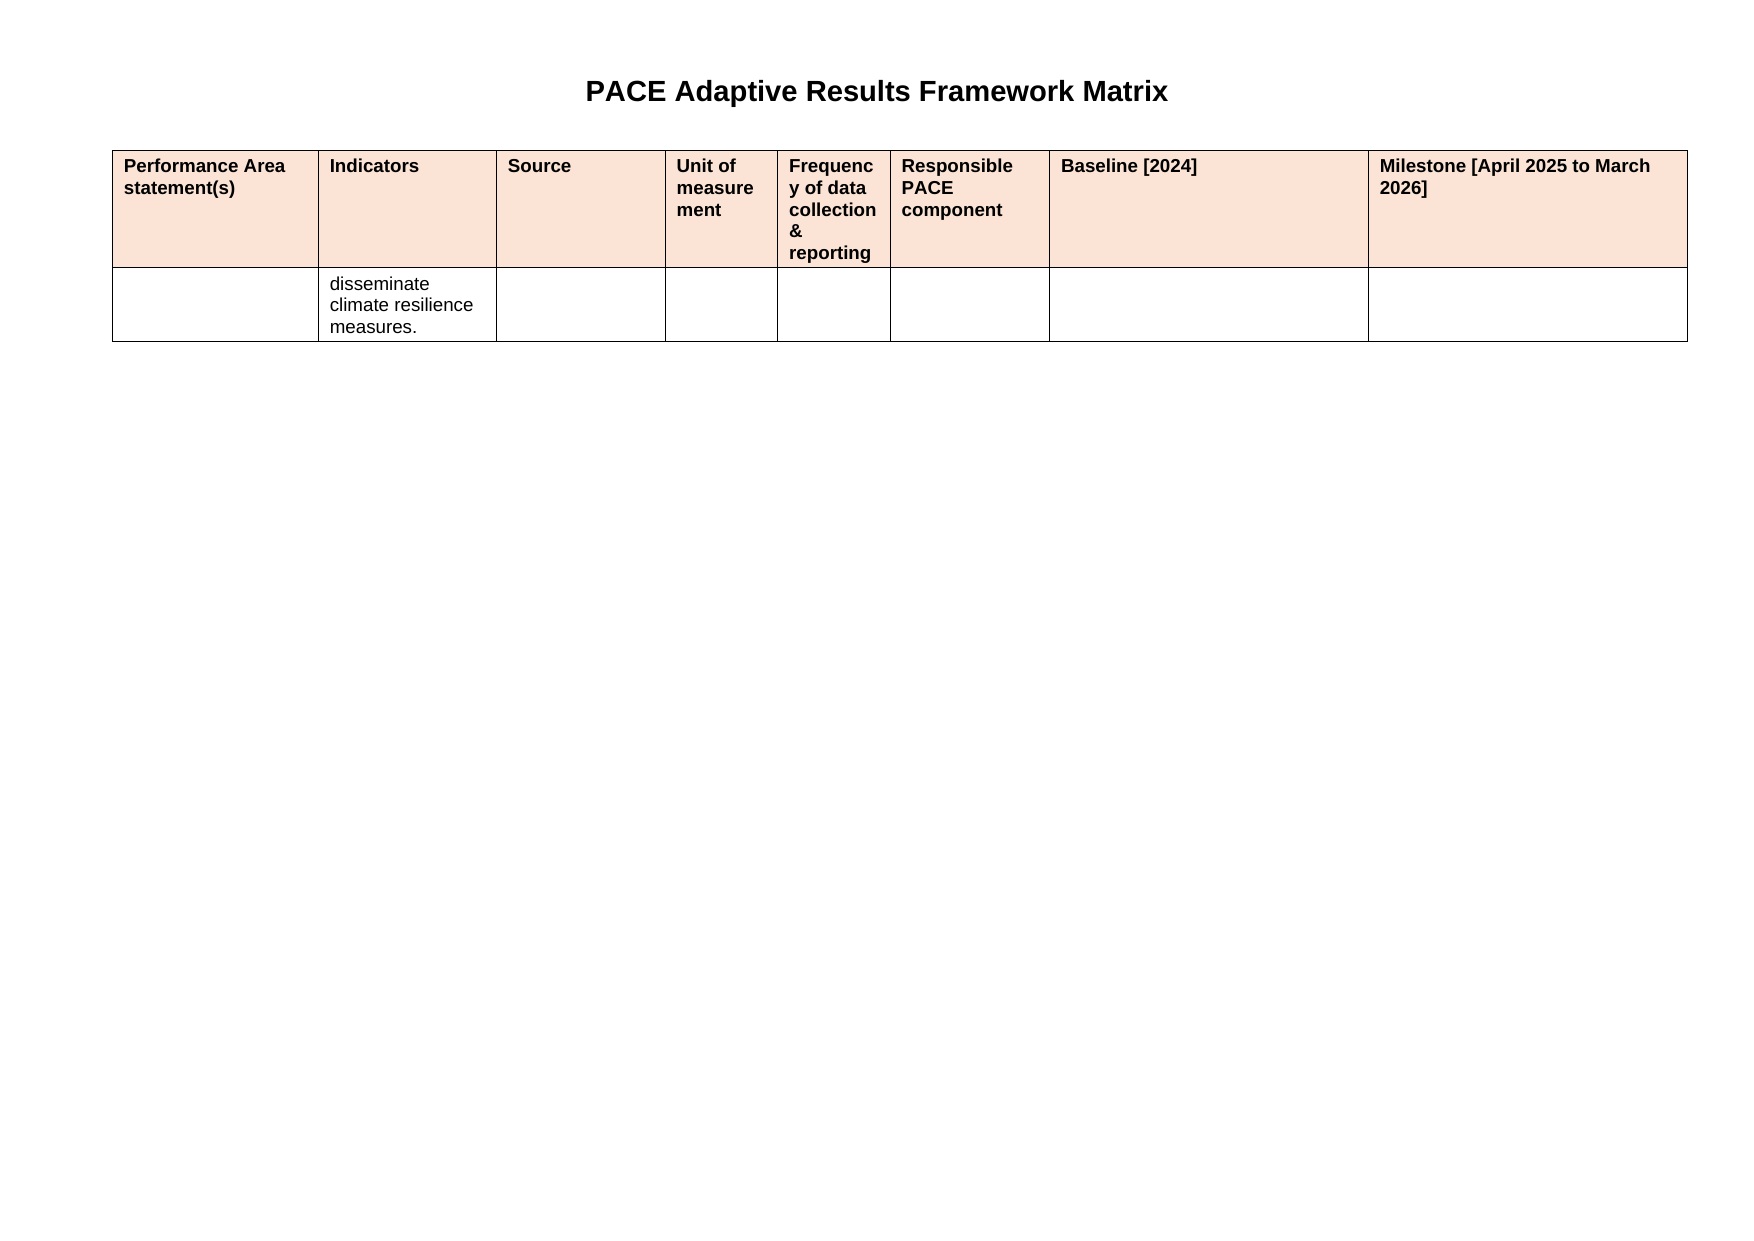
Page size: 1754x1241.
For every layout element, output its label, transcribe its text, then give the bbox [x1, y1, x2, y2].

table_header Baseline [2024] [1050, 151, 1368, 267]
table_cell [1050, 268, 1368, 341]
table_cell [666, 268, 777, 341]
table_cell [1369, 268, 1687, 341]
table_cell disseminate climate resilience measures. [319, 268, 496, 341]
table_header Performance Area statement(s) [113, 151, 318, 267]
table_cell [778, 268, 890, 341]
table_cell [497, 268, 665, 341]
table_header Indicators [319, 151, 496, 267]
table_cell [891, 268, 1049, 341]
table_cell [113, 268, 318, 341]
table_header Frequency of data collection & reporting [778, 151, 890, 267]
table_header Source [497, 151, 665, 267]
table_header Milestone [April 2025 to March 2026] [1369, 151, 1687, 267]
table_header Responsible PACE component [891, 151, 1049, 267]
table_header Unit of measurement [666, 151, 777, 267]
